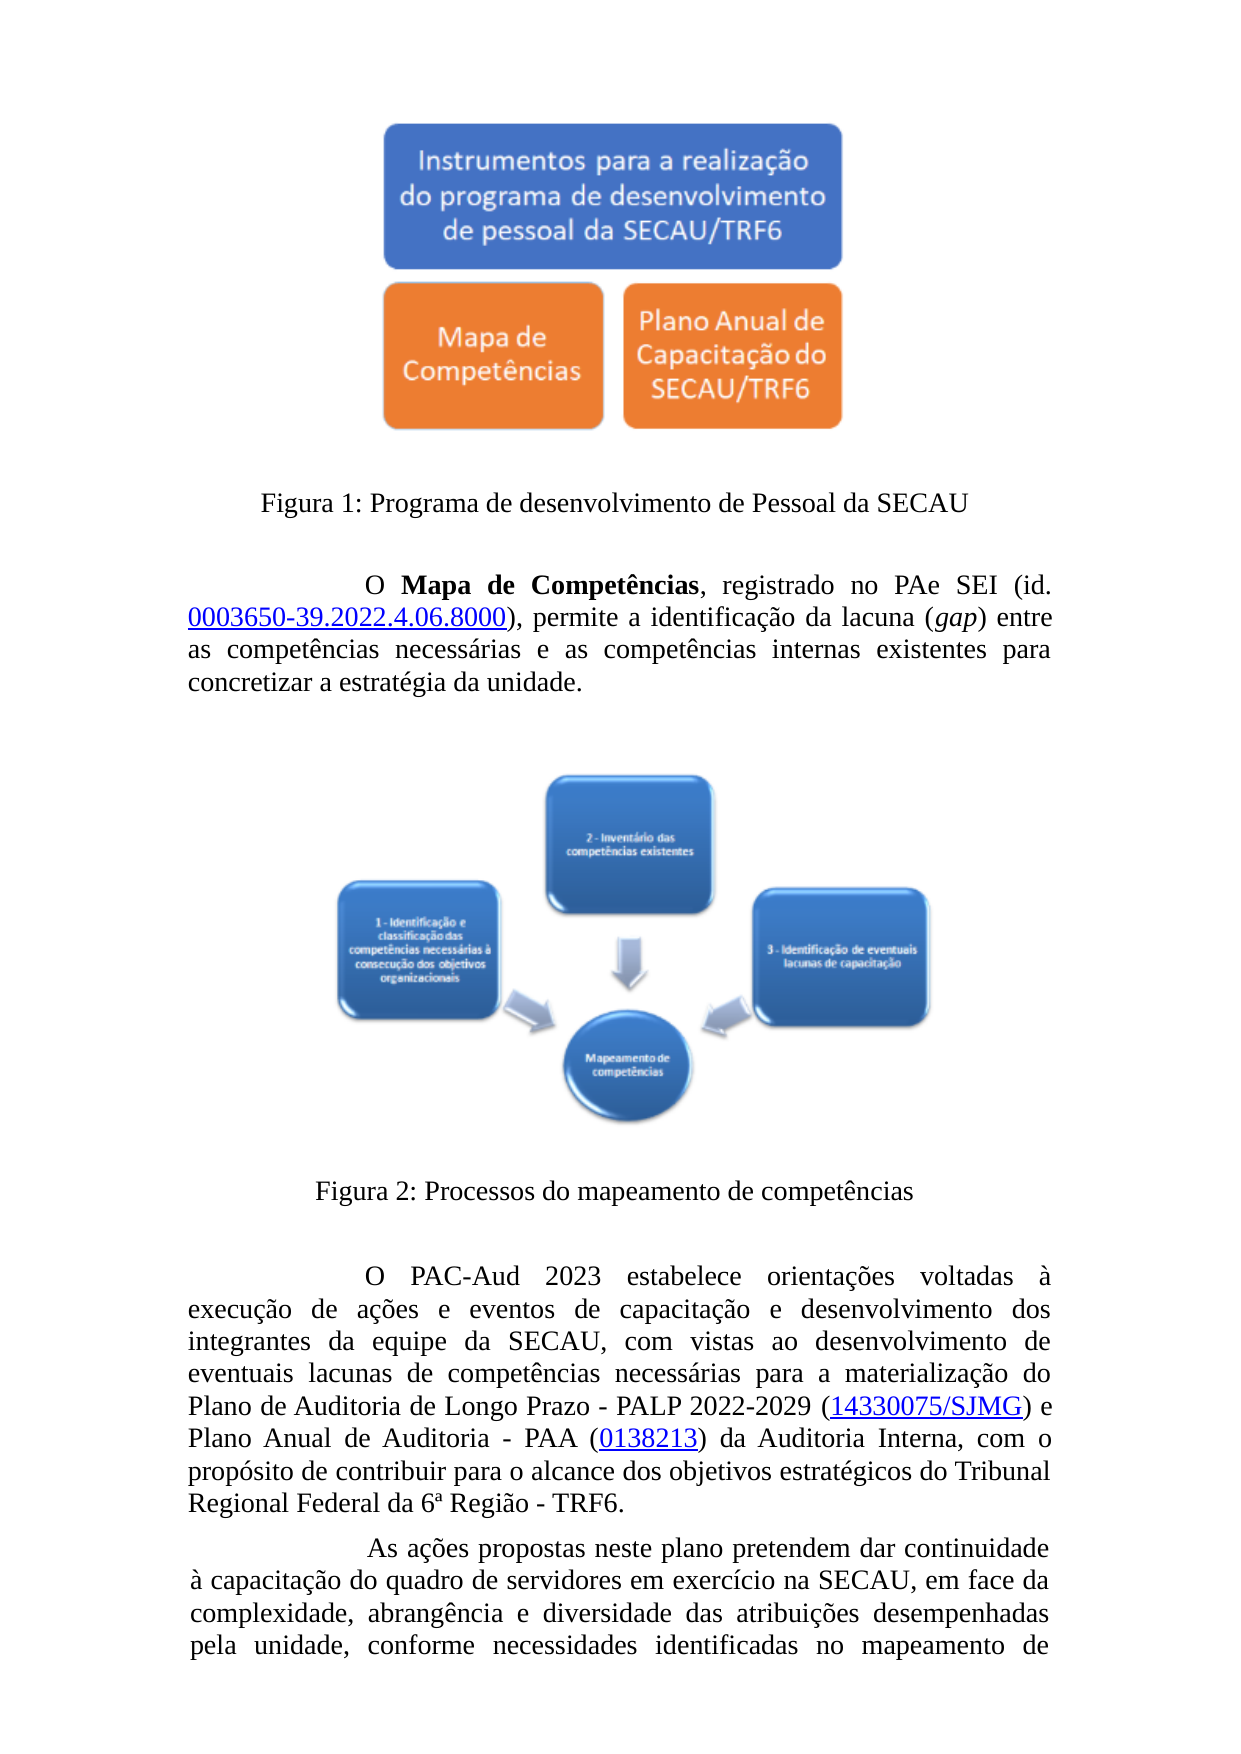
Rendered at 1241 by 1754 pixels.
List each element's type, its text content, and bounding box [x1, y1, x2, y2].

text As ações propostas neste plano pretendem dar continuidade à capacitação do quadro de servidores em exercício na SECAU, em face da complexidade, abrangência e diversidade das atribuições desempenhadas pela unidade, conforme necessidades identificadas no mapeamento de [190, 1531, 1051, 1661]
text O PAC-Aud 2023 estabelece orientações voltadas à execução de ações e eventos de capacitação e desenvolvimento dos integrantes da equipe da SECAU, com vistas ao desenvolvimento de eventuais lacunas de competências necessárias para a materialização do Plano de Auditoria de Longo Prazo - PALP 2022-2029 (14330075/SJMG) e Plano Anual de Auditoria - PAA (0138213) da Auditoria Interna, com o propósito de contribuir para o alcance dos objetivos estratégicos do Tribunal Regional Federal da 6ª Região - TRF6. [188, 1259, 1053, 1518]
text Figura 2: Processos do mapeamento de competências [177, 1174, 1053, 1206]
picture [264, 746, 984, 1164]
text Figura 1: Programa de desenvolvimento de Pessoal da SECAU [177, 486, 1053, 519]
picture [359, 88, 887, 476]
text O Mapa de Competências, registrado no PAe SEI (id. 0003650-39.2022.4.06.8000), permite a identificação da lacuna (gap) entre as competências necessárias e as competências internas existentes para concretizar a estratégia da unidade. [188, 568, 1053, 697]
